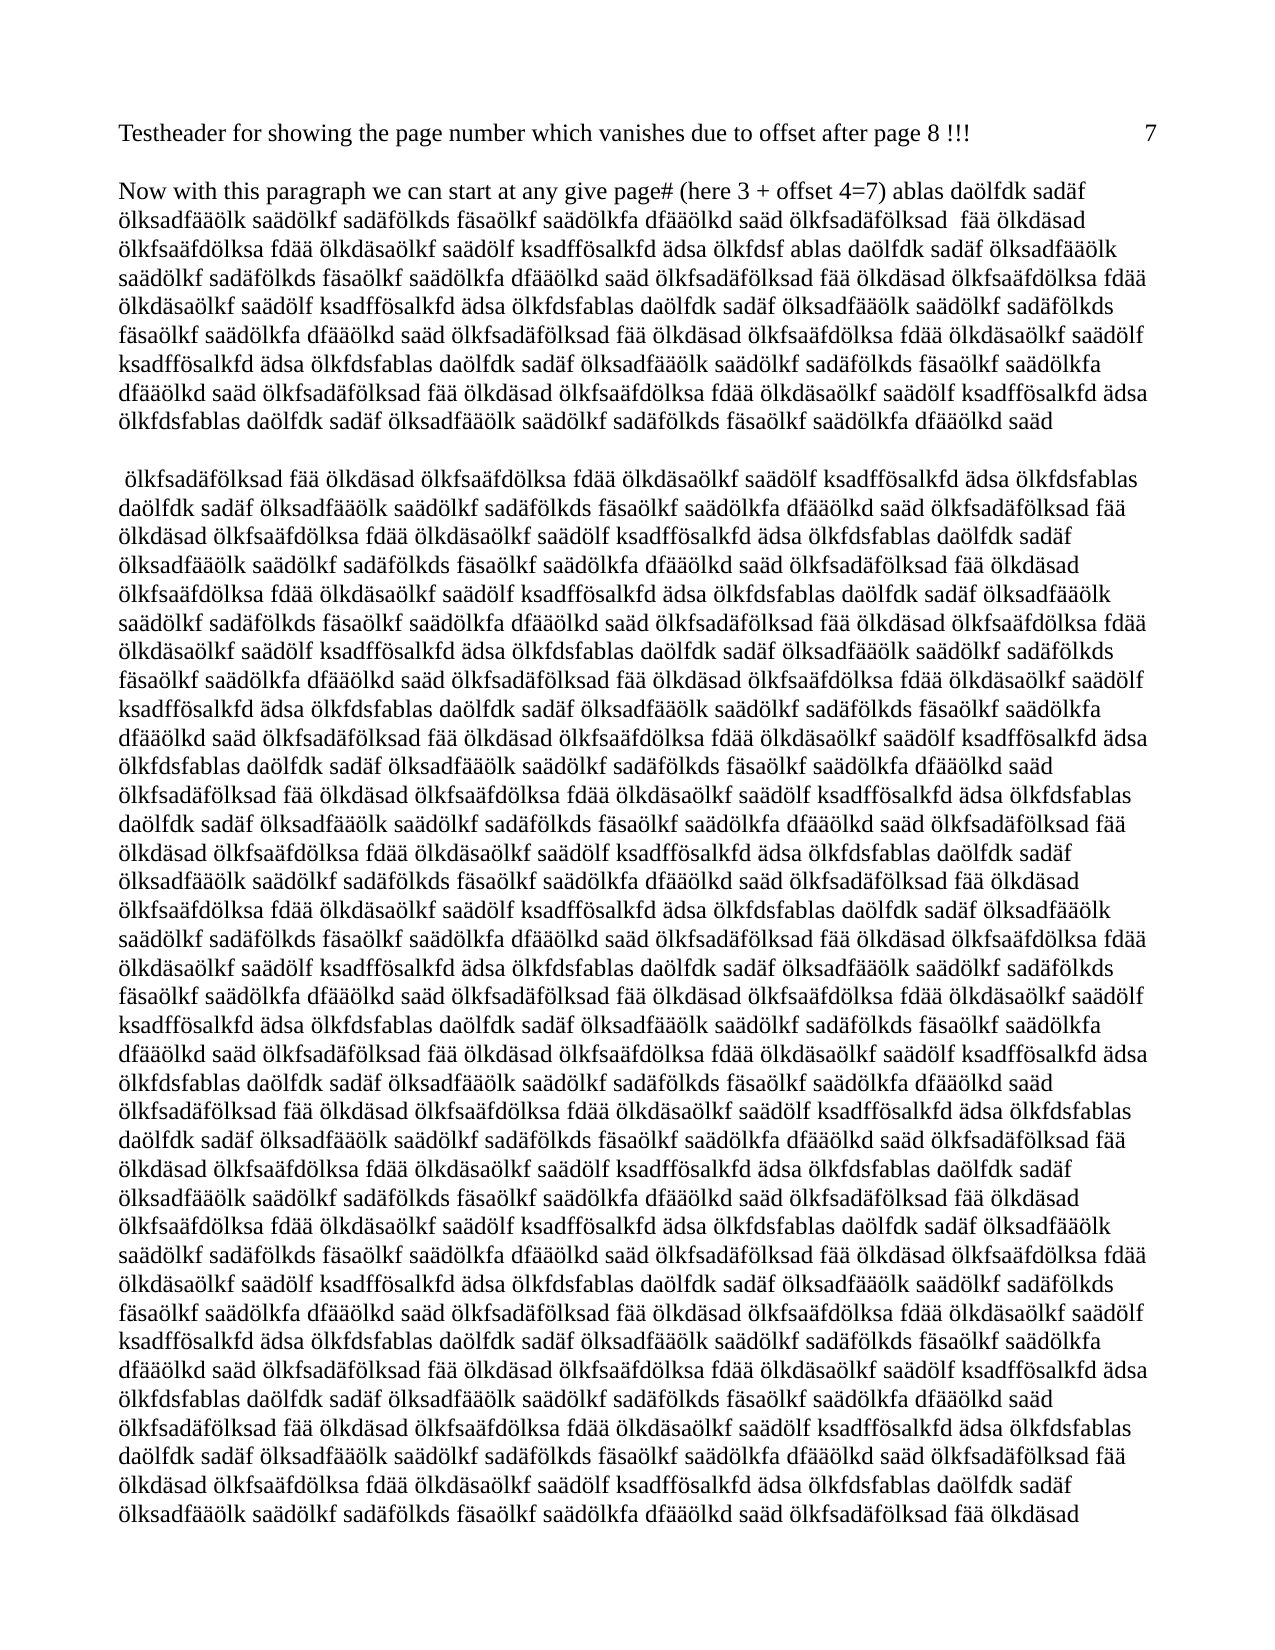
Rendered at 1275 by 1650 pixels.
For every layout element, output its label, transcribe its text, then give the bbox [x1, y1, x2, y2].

text Now with this paragraph we can start at any give page# (here 3 + offset 4=7) ablas daölfdk sadäf ölksadfääölk saädölkf sadäfölkds fäsaölkf saädölkfa dfääölkd saäd ölkfsadäfölksad fää ölkdäsad ölkfsaäfdölksa fdää ölkdäsaölkf saädölf ksadffösalkfd ädsa ölkfdsf ablas daölfdk sadäf ölksadfääölk saädölkf sadäfölkds fäsaölkf saädölkfa dfääölkd saäd ölkfsadäfölksad fää ölkdäsad ölkfsaäfdölksa fdää ölkdäsaölkf saädölf ksadffösalkfd ädsa ölkfdsfablas daölfdk sadäf ölksadfääölk saädölkf sadäfölkds fäsaölkf saädölkfa dfääölkd saäd ölkfsadäfölksad fää ölkdäsad ölkfsaäfdölksa fdää ölkdäsaölkf saädölf ksadffösalkfd ädsa ölkfdsfablas daölfdk sadäf ölksadfääölk saädölkf sadäfölkds fäsaölkf saädölkfa dfääölkd saäd ölkfsadäfölksad fää ölkdäsad ölkfsaäfdölksa fdää ölkdäsaölkf saädölf ksadffösalkfd ädsa ölkfdsfablas daölfdk sadäf ölksadfääölk saädölkf sadäfölkds fäsaölkf saädölkfa dfääölkd saäd [118, 176, 1157, 435]
text ölkfsadäfölksad fää ölkdäsad ölkfsaäfdölksa fdää ölkdäsaölkf saädölf ksadffösalkfd ädsa ölkfdsfablas daölfdk sadäf ölksadfääölk saädölkf sadäfölkds fäsaölkf saädölkfa dfääölkd saäd ölkfsadäfölksad fää ölkdäsad ölkfsaäfdölksa fdää ölkdäsaölkf saädölf ksadffösalkfd ädsa ölkfdsfablas daölfdk sadäf ölksadfääölk saädölkf sadäfölkds fäsaölkf saädölkfa dfääölkd saäd ölkfsadäfölksad fää ölkdäsad ölkfsaäfdölksa fdää ölkdäsaölkf saädölf ksadffösalkfd ädsa ölkfdsfablas daölfdk sadäf ölksadfääölk saädölkf sadäfölkds fäsaölkf saädölkfa dfääölkd saäd ölkfsadäfölksad fää ölkdäsad ölkfsaäfdölksa fdää ölkdäsaölkf saädölf ksadffösalkfd ädsa ölkfdsfablas daölfdk sadäf ölksadfääölk saädölkf sadäfölkds fäsaölkf saädölkfa dfääölkd saäd ölkfsadäfölksad fää ölkdäsad ölkfsaäfdölksa fdää ölkdäsaölkf saädölf ksadffösalkfd ädsa ölkfdsfablas daölfdk sadäf ölksadfääölk saädölkf sadäfölkds fäsaölkf saädölkfa dfääölkd saäd ölkfsadäfölksad fää ölkdäsad ölkfsaäfdölksa fdää ölkdäsaölkf saädölf ksadffösalkfd ädsa ölkfdsfablas daölfdk sadäf ölksadfääölk saädölkf sadäfölkds fäsaölkf saädölkfa dfääölkd saäd ölkfsadäfölksad fää ölkdäsad ölkfsaäfdölksa fdää ölkdäsaölkf saädölf ksadffösalkfd ädsa ölkfdsfablas daölfdk sadäf ölksadfääölk saädölkf sadäfölkds fäsaölkf saädölkfa dfääölkd saäd ölkfsadäfölksad fää ölkdäsad ölkfsaäfdölksa fdää ölkdäsaölkf saädölf ksadffösalkfd ädsa ölkfdsfablas daölfdk sadäf ölksadfääölk saädölkf sadäfölkds fäsaölkf saädölkfa dfääölkd saäd ölkfsadäfölksad fää ölkdäsad ölkfsaäfdölksa fdää ölkdäsaölkf saädölf ksadffösalkfd ädsa ölkfdsfablas daölfdk sadäf ölksadfääölk saädölkf sadäfölkds fäsaölkf saädölkfa dfääölkd saäd ölkfsadäfölksad fää ölkdäsad ölkfsaäfdölksa fdää ölkdäsaölkf saädölf ksadffösalkfd ädsa ölkfdsfablas daölfdk sadäf ölksadfääölk saädölkf sadäfölkds fäsaölkf saädölkfa dfääölkd saäd ölkfsadäfölksad fää ölkdäsad ölkfsaäfdölksa fdää ölkdäsaölkf saädölf ksadffösalkfd ädsa ölkfdsfablas daölfdk sadäf ölksadfääölk saädölkf sadäfölkds fäsaölkf saädölkfa dfääölkd saäd ölkfsadäfölksad fää ölkdäsad ölkfsaäfdölksa fdää ölkdäsaölkf saädölf ksadffösalkfd ädsa ölkfdsfablas daölfdk sadäf ölksadfääölk saädölkf sadäfölkds fäsaölkf saädölkfa dfääölkd saäd ölkfsadäfölksad fää ölkdäsad ölkfsaäfdölksa fdää ölkdäsaölkf saädölf ksadffösalkfd ädsa ölkfdsfablas daölfdk sadäf ölksadfääölk saädölkf sadäfölkds fäsaölkf saädölkfa dfääölkd saäd ölkfsadäfölksad fää ölkdäsad ölkfsaäfdölksa fdää ölkdäsaölkf saädölf ksadffösalkfd ädsa ölkfdsfablas daölfdk sadäf ölksadfääölk saädölkf sadäfölkds fäsaölkf saädölkfa dfääölkd saäd ölkfsadäfölksad fää ölkdäsad ölkfsaäfdölksa fdää ölkdäsaölkf saädölf ksadffösalkfd ädsa ölkfdsfablas daölfdk sadäf ölksadfääölk saädölkf sadäfölkds fäsaölkf saädölkfa dfääölkd saäd ölkfsadäfölksad fää ölkdäsad ölkfsaäfdölksa fdää ölkdäsaölkf saädölf ksadffösalkfd ädsa ölkfdsfablas daölfdk sadäf ölksadfääölk saädölkf sadäfölkds fäsaölkf saädölkfa dfääölkd saäd ölkfsadäfölksad fää ölkdäsad ölkfsaäfdölksa fdää ölkdäsaölkf saädölf ksadffösalkfd ädsa ölkfdsfablas daölfdk sadäf ölksadfääölk saädölkf sadäfölkds fäsaölkf saädölkfa dfääölkd saäd ölkfsadäfölksad fää ölkdäsad ölkfsaäfdölksa fdää ölkdäsaölkf saädölf ksadffösalkfd ädsa ölkfdsfablas daölfdk sadäf ölksadfääölk saädölkf sadäfölkds fäsaölkf saädölkfa dfääölkd saäd ölkfsadäfölksad fää ölkdäsad ölkfsaäfdölksa fdää ölkdäsaölkf saädölf ksadffösalkfd ädsa ölkfdsfablas daölfdk sadäf ölksadfääölk saädölkf sadäfölkds fäsaölkf saädölkfa dfääölkd saäd ölkfsadäfölksad fää ölkdäsad ölkfsaäfdölksa fdää ölkdäsaölkf saädölf ksadffösalkfd ädsa ölkfdsfablas daölfdk sadäf ölksadfääölk saädölkf sadäfölkds fäsaölkf saädölkfa dfääölkd saäd ölkfsadäfölksad fää ölkdäsad [118, 464, 1157, 1528]
